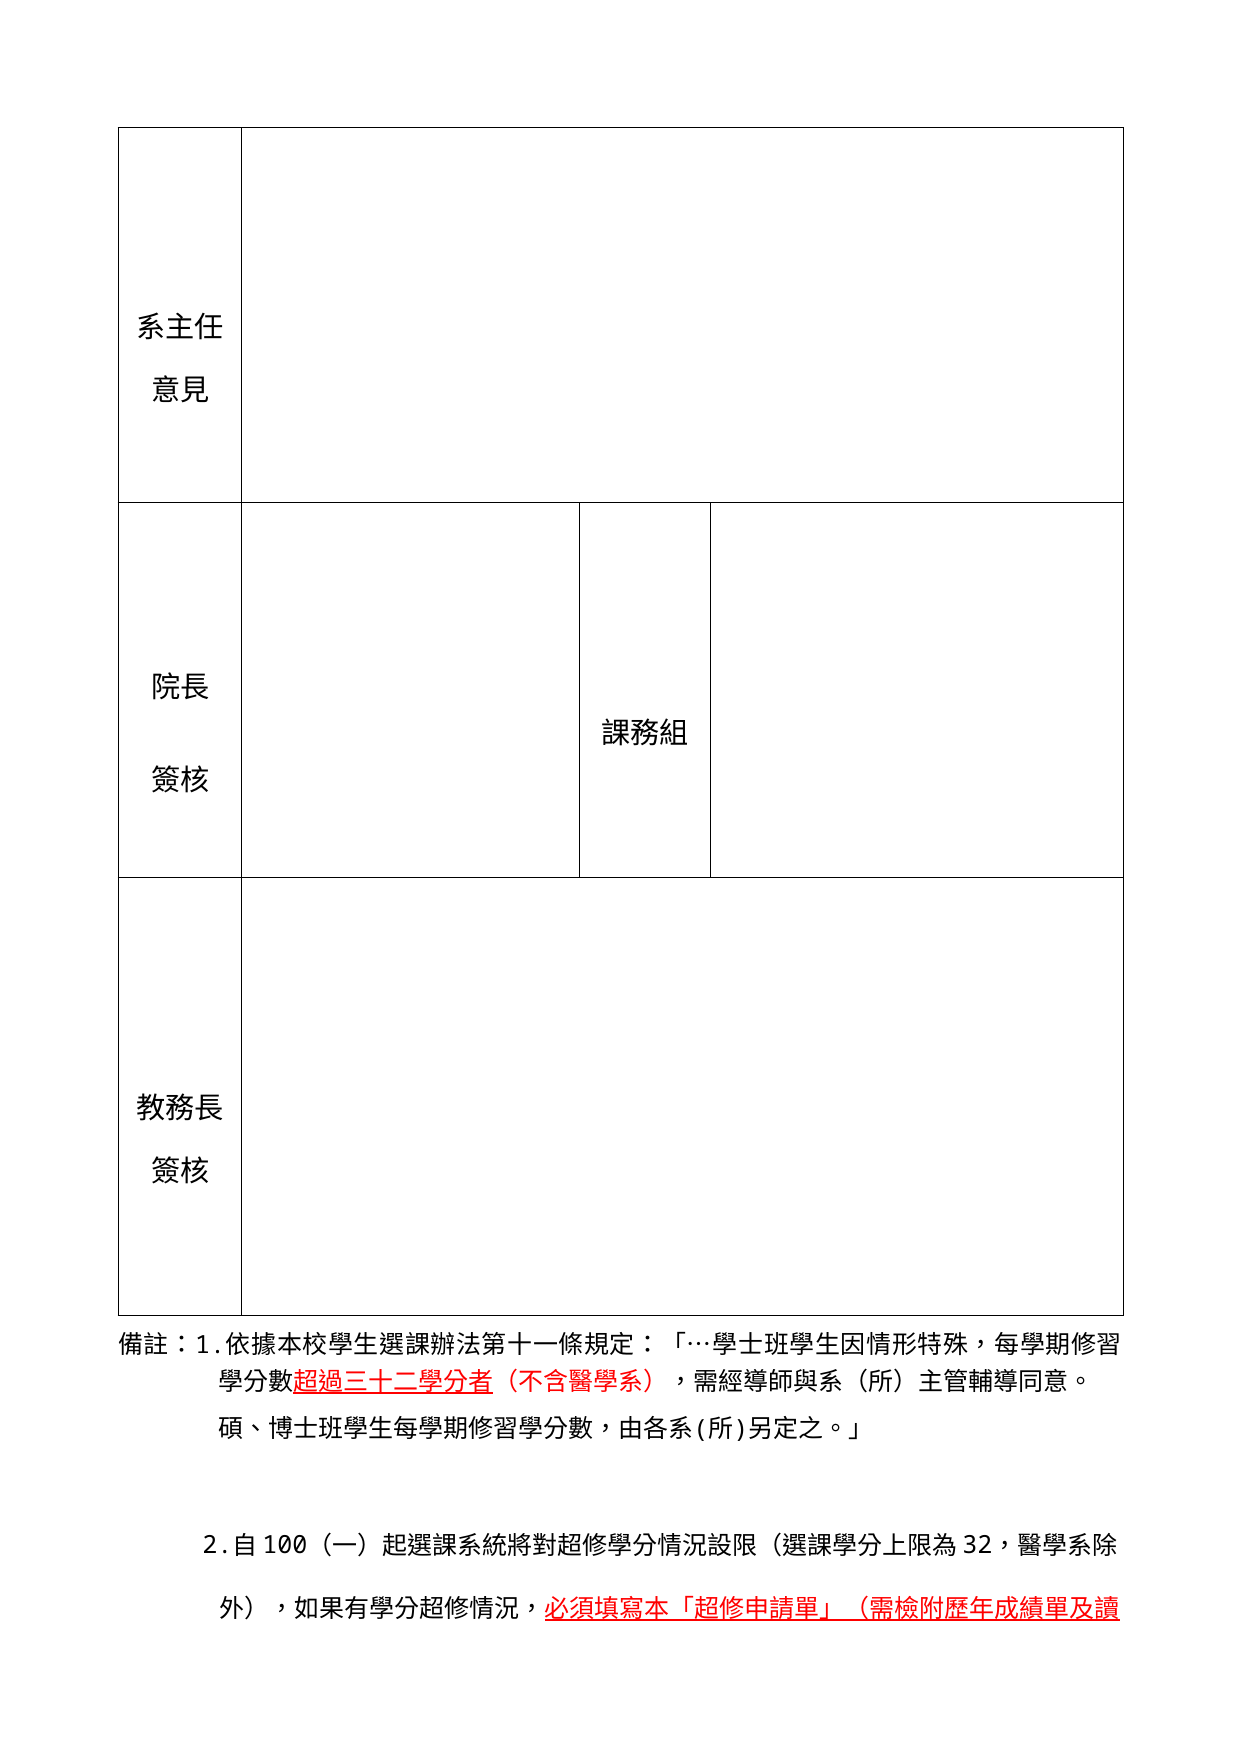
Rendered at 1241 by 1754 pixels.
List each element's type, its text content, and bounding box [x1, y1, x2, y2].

table_cell [711, 503, 1123, 877]
table_cell [242, 128, 1123, 502]
text 備註：1.依據本校學生選課辦法第十一條規定：「…學士班學生因情形特殊，每學期修習學分數超過三十二學分者（不含醫學系），需經導師與系（所）主管輔導同意。 [118, 1325, 1122, 1397]
table_cell [242, 503, 579, 877]
table_cell 課務組 [580, 503, 710, 877]
text 碩、博士班學生每學期修習學分數，由各系(所)另定之。」 [118, 1409, 1122, 1445]
table_cell 系主任意見 [119, 128, 241, 502]
table_cell 教務長簽核 [119, 878, 241, 1314]
table_cell 院長 簽核 [119, 503, 241, 877]
table_cell [242, 878, 1123, 1314]
text 2.自100（一）起選課系統將對超修學分情況設限（選課學分上限為32，醫學系除外），如果有學分超修情況，必須填寫本「超修申請單」（需檢附歷年成績單及讀 [157, 1502, 1122, 1627]
